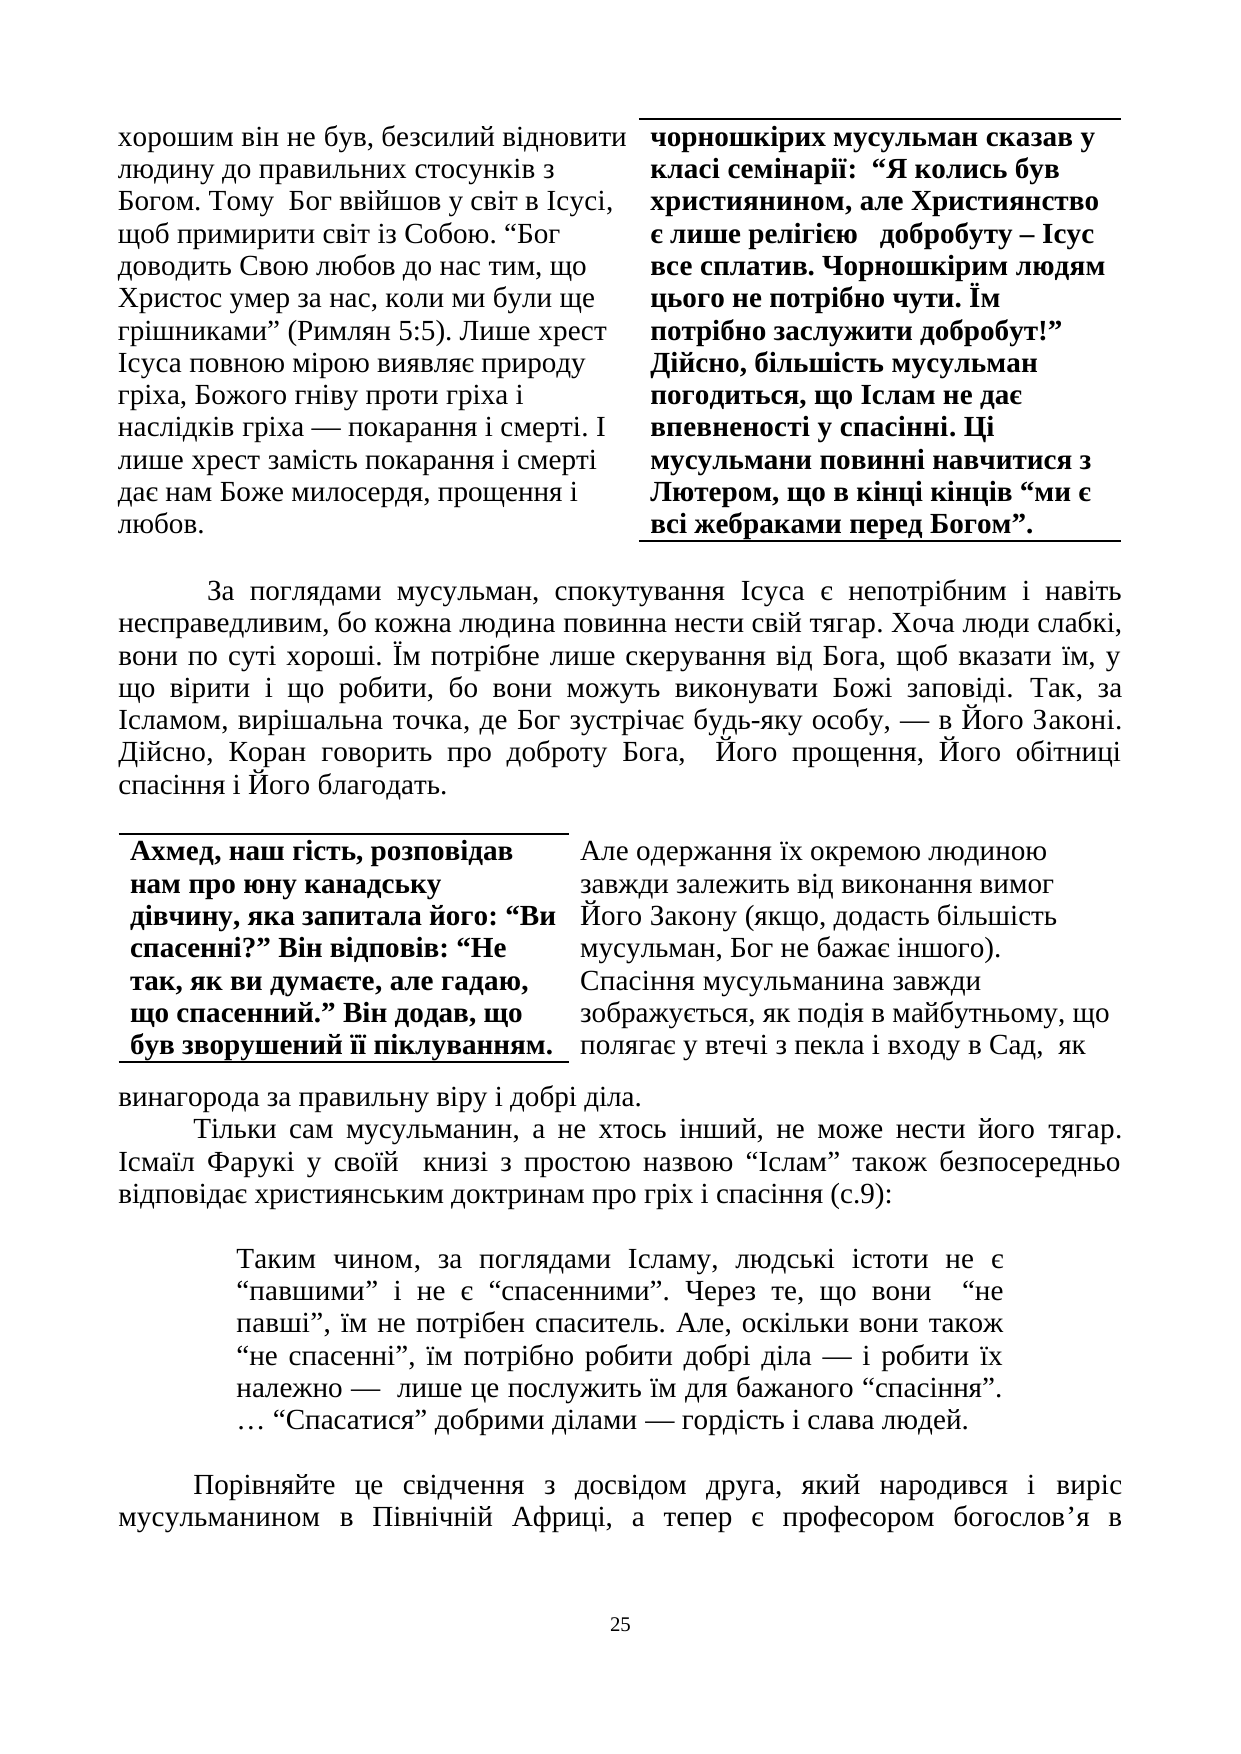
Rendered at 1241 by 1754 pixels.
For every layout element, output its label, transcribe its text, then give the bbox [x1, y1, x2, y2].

table_header чорношкірих мусульман сказав у класі семінарії: “Я колись був християнином, але Християнство є лише релігією добробуту – Ісус все сплатив. Чорношкірим людям цього не потрібно чути. Їм потрібно заслужити добробут!” Дійсно, більшість мусульман погодиться, що Іслам не дає впевненості у спасінні. Ці мусульмани повинні навчитися з Лютером, що в кінці кінців “ми є всі жебраками перед Богом”. [639, 120, 1121, 540]
table_header Але одержання їх окремою людиною завжди залежить від виконання вимог Його Закону (якщо, додасть більшість мусульман, Бог не бажає іншого). Спасіння мусульманина завжди зображується, як подія в майбутньому, що полягає у втечі з пекла і входу в Сад, як [569, 833, 1123, 1061]
text Таким чином, за поглядами Ісламу, людські істоти не є “павшими” і не є “спасенними”. Через те, що вони “не павші”, їм не потрібен спаситель. Але, оскільки вони також “не спасенні”, їм потрібно робити добрі діла — і робити їх належно — лише це послужить їм для бажаного “спасіння”. … “Спасатися” добрими ділами — гордість і слава людей. [236, 1242, 1004, 1436]
text За поглядами мусульман, спокутування Ісуса є непотрібним і навіть несправедливим, бо кожна людина повинна нести свій тягар. Хоча люди слабкі, вони по суті хороші. Їм потрібне лише скерування від Бога, щоб вказати їм, у що вірити і що робити, бо вони можуть виконувати Божі заповіді. Так, за Ісламом, вирішальна точка, де Бог зустрічає будь-яку особу, — в Його Законі. Дійсно, Коран говорить про доброту Бога, Його прощення, Його обітниці спасіння і Його благодать. [118, 574, 1122, 800]
text Тільки сам мусульманин, а не хтось інший, не може нести його тягар. Ісмаїл Фарукі у своїй книзі з простою назвою “Іслам” також безпосередньо відповідає християнським доктринам про гріх і спасіння (с.9): [118, 1113, 1122, 1210]
table_header Ахмед, наш гість, розповідав нам про юну канадську дівчину, яка запитала його: “Ви спасенні?” Він відповів: “Не так, як ви думаєте, але гадаю, що спасенний.” Він додав, що був зворушений її піклуванням. [119, 835, 569, 1061]
table_header хорошим він не був, безсилий відновити людину до правильних стосунків з Богом. Тому Бог ввійшов у світ в Ісусі, щоб примирити світ із Собою. “Бог доводить Свою любов до нас тим, що Христос умер за нас, коли ми були ще грішниками” (Римлян 5:5). Лише хрест Ісуса повною мірою виявляє природу гріха, Божого гніву проти гріха і наслідків гріха — покарання і смерті. І лише хрест замість покарання і смерті дає нам Боже милосердя, прощення і любов. [119, 118, 639, 540]
text Порівняйте це свідчення з досвідом друга, який народився і виріс мусульманином в Північній Африці, а тепер є професором богослов’я в [118, 1468, 1122, 1533]
text винагорода за правильну віру і добрі діла. [118, 1081, 1122, 1113]
